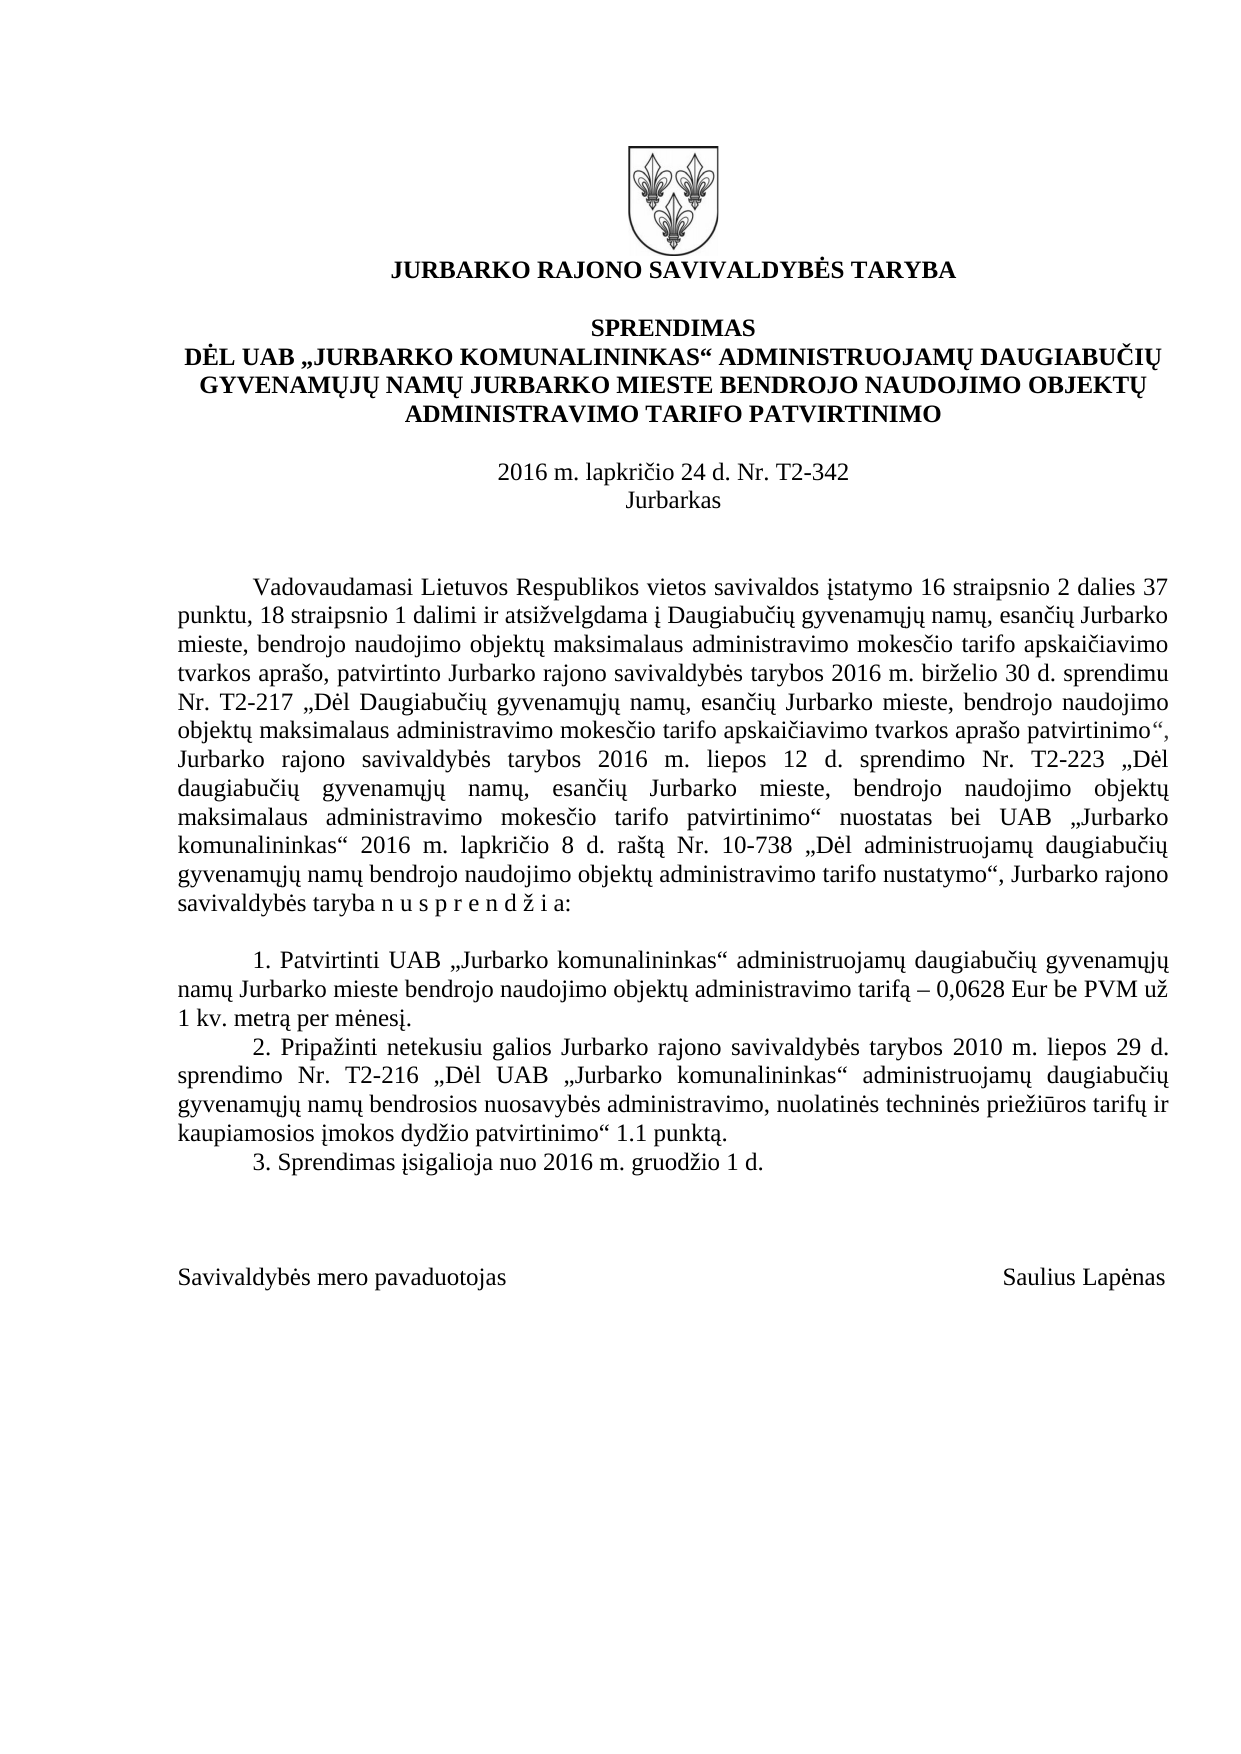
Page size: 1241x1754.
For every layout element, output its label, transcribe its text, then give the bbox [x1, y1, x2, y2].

text 1. Patvirtinti UAB „Jurbarko komunalininkas“ administruojamų daugiabučių gyvenamųjų namų Jurbarko mieste bendrojo naudojimo objektų administravimo tarifą – 0,0628 Eur be PVM už 1 kv. metrą per mėnesį. [177, 946, 1169, 1032]
text 3. Sprendimas įsigalioja nuo 2016 m. gruodžio 1 d. [177, 1147, 1169, 1176]
text Jurbarkas [177, 486, 1169, 514]
text SPRENDIMAS [177, 313, 1169, 342]
text JURBARKO RAJONO SAVIVALDYBĖS TARYBA [177, 256, 1169, 284]
text Vadovaudamasi Lietuvos Respublikos vietos savivaldos įstatymo 16 straipsnio 2 dalies 37 punktu, 18 straipsnio 1 dalimi ir atsižvelgdama į Daugiabučių gyvenamųjų namų, esančių Jurbarko mieste, bendrojo naudojimo objektų maksimalaus administravimo mokesčio tarifo apskaičiavimo tvarkos aprašo, patvirtinto Jurbarko rajono savivaldybės tarybos 2016 m. birželio 30 d. sprendimu Nr. T2-217 „Dėl Daugiabučių gyvenamųjų namų, esančių Jurbarko mieste, bendrojo naudojimo objektų maksimalaus administravimo mokesčio tarifo apskaičiavimo tvarkos aprašo patvirtinimo“, Jurbarko rajono savivaldybės tarybos 2016 m. liepos 12 d. sprendimo Nr. T2-223 „Dėl daugiabučių gyvenamųjų namų, esančių Jurbarko mieste, bendrojo naudojimo objektų maksimalaus administravimo mokesčio tarifo patvirtinimo“ nuostatas bei UAB „Jurbarko komunalininkas“ 2016 m. lapkričio 8 d. raštą Nr. 10-738 „Dėl administruojamų daugiabučių gyvenamųjų namų bendrojo naudojimo objektų administravimo tarifo nustatymo“, Jurbarko rajono savivaldybės taryba n u s p r e n d ž i a: [177, 572, 1169, 917]
text Savivaldybės mero pavaduotojas Saulius Lapėnas [177, 1262, 1169, 1291]
text DĖL UAB „JURBARKO KOMUNALININKAS“ ADMINISTRUOJAMŲ DAUGIABUČIŲ GYVENAMŲJŲ NAMŲ JURBARKO MIESTE BENDROJO NAUDOJIMO OBJEKTŲ ADMINISTRAVIMO TARIFO PATVIRTINIMO [177, 342, 1169, 428]
text 2016 m. lapkričio 24 d. Nr. T2-342 [177, 457, 1169, 486]
text 2. Pripažinti netekusiu galios Jurbarko rajono savivaldybės tarybos 2010 m. liepos 29 d. sprendimo Nr. T2-216 „Dėl UAB „Jurbarko komunalininkas“ administruojamų daugiabučių gyvenamųjų namų bendrosios nuosavybės administravimo, nuolatinės techninės priežiūros tarifų ir kaupiamosios įmokos dydžio patvirtinimo“ 1.1 punktą. [177, 1032, 1169, 1147]
